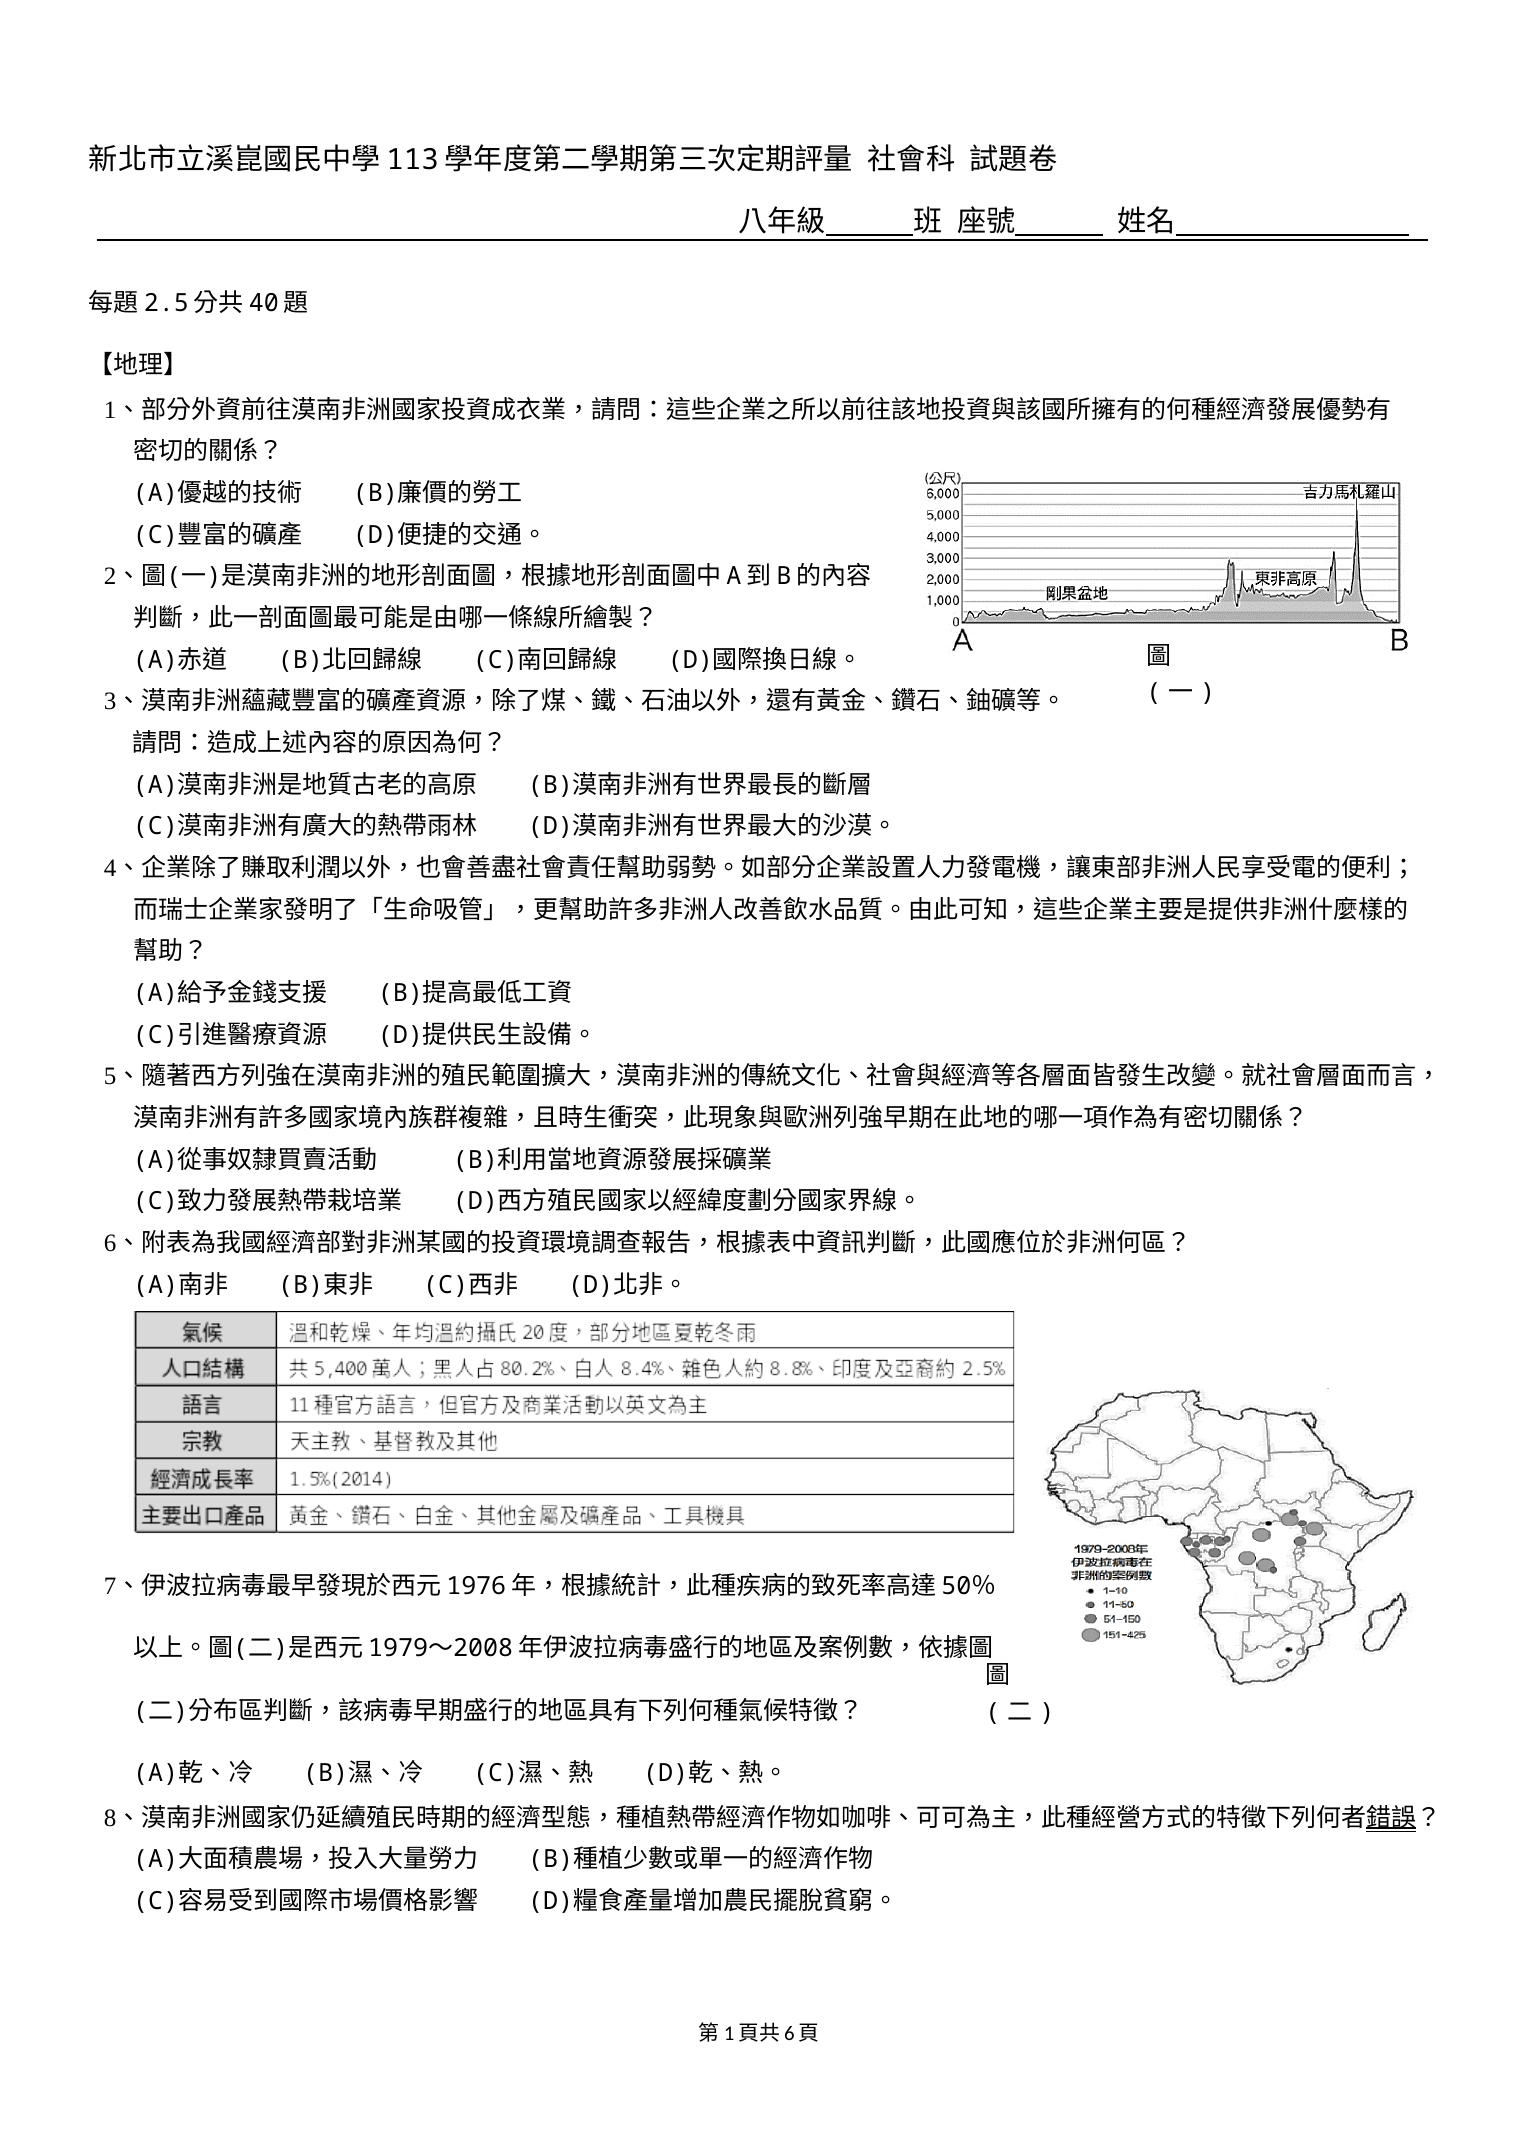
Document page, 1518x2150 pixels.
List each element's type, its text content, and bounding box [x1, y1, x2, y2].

text (A)赤道 (B)北回歸線 (C)南回歸線 (D)國際換日線。 [133, 634, 1131, 675]
text (A)從事奴隸買賣活動 (B)利用當地資源發展採礦業 [133, 1134, 1429, 1175]
text [1244, 634, 1429, 675]
text (C)引進醫療資源 (D)提供民生設備。 [133, 1009, 1429, 1050]
text 5、隨著西方列強在漠南非洲的殖民範圍擴大，漠南非洲的傳統文化、社會與經濟等各層面皆發生改變。就社會層面而言，漠南非洲有許多國家境內族群複雜，且時生衝突，此現象與歐洲列強早期在此地的哪一項作為有密切關係？ [103, 1050, 1429, 1134]
text 每題2.5分共40題 [89, 259, 1429, 321]
text 3、漠南非洲蘊藏豐富的礦產資源，除了煤、鐵、石油以外，還有黃金、鑽石、鈾礦等。 [103, 675, 1429, 717]
text (C)豐富的礦產 (D)便捷的交通。 [133, 509, 921, 550]
text 6、附表為我國經濟部對非洲某國的投資環境調查報告，根據表中資訊判斷，此國應位於非洲何區？ [103, 1217, 1429, 1259]
text 1、部分外資前往漠南非洲國家投資成衣業，請問：這些企業之所以前往該地投資與該國所擁有的何種經濟發展優勢有密切的關係？ [103, 384, 1403, 467]
text (C)漠南非洲有廣大的熱帶雨林 (D)漠南非洲有世界最大的沙漠。 [133, 800, 1429, 842]
text (C)致力發展熱帶栽培業 (D)西方殖民國家以經緯度劃分國家界線。 [133, 1175, 1429, 1217]
text (A)漠南非洲是地質古老的高原 (B)漠南非洲有世界最長的斷層 [133, 759, 1429, 800]
text 請問：造成上述內容的原因為何？ [133, 717, 1429, 759]
text (A)優越的技術 (B)廉價的勞工 [133, 467, 921, 509]
text 新北市立溪崑國民中學113學年度第二學期第三次定期評量 社會科 試題卷 [89, 115, 1429, 177]
text 2、圖(一)是漠南非洲的地形剖面圖，根據地形剖面圖中A到B的內容判斷，此一剖面圖最可能是由哪一條線所繪製？ [103, 550, 871, 634]
text [1410, 509, 1429, 550]
text [1410, 467, 1429, 509]
text (A)大面積農場，投入大量勞力 (B)種植少數或單一的經濟作物 [133, 1833, 1429, 1875]
text 7、伊波拉病毒最早發現於西元1976年，根據統計，此種疾病的致死率高達50％以上。圖(二)是西元1979～2008年伊波拉病毒盛行的地區及案例數，依據圖(二)分布區判斷，該病毒早期盛行的地區具有下列何種氣候特徵？ [103, 1542, 1004, 1729]
text (A)給予金錢支援 (B)提高最低工資 [133, 967, 1429, 1009]
text 【地理】 [89, 321, 1429, 384]
text 4、企業除了賺取利潤以外，也會善盡社會責任幫助弱勢。如部分企業設置人力發電機，讓東部非洲人民享受電的便利；而瑞士企業家發明了「生命吸管」，更幫助許多非洲人改善飲水品質。由此可知，這些企業主要是提供非洲什麼樣的幫助？ [103, 842, 1429, 967]
text (A)南非 (B)東非 (C)西非 (D)北非。 [133, 1259, 1429, 1300]
text 8、漠南非洲國家仍延續殖民時期的經濟型態，種植熱帶經濟作物如咖啡、可可為主，此種經營方式的特徵下列何者錯誤？ [103, 1792, 1462, 1833]
text (A)乾、冷 (B)濕、冷 (C)濕、熱 (D)乾、熱。 [133, 1729, 1429, 1792]
text 八年級 班 座號 姓名 [738, 177, 1429, 240]
text (C)容易受到國際市場價格影響 (D)糧食產量增加農民擺脫貧窮。 [133, 1875, 1429, 1917]
